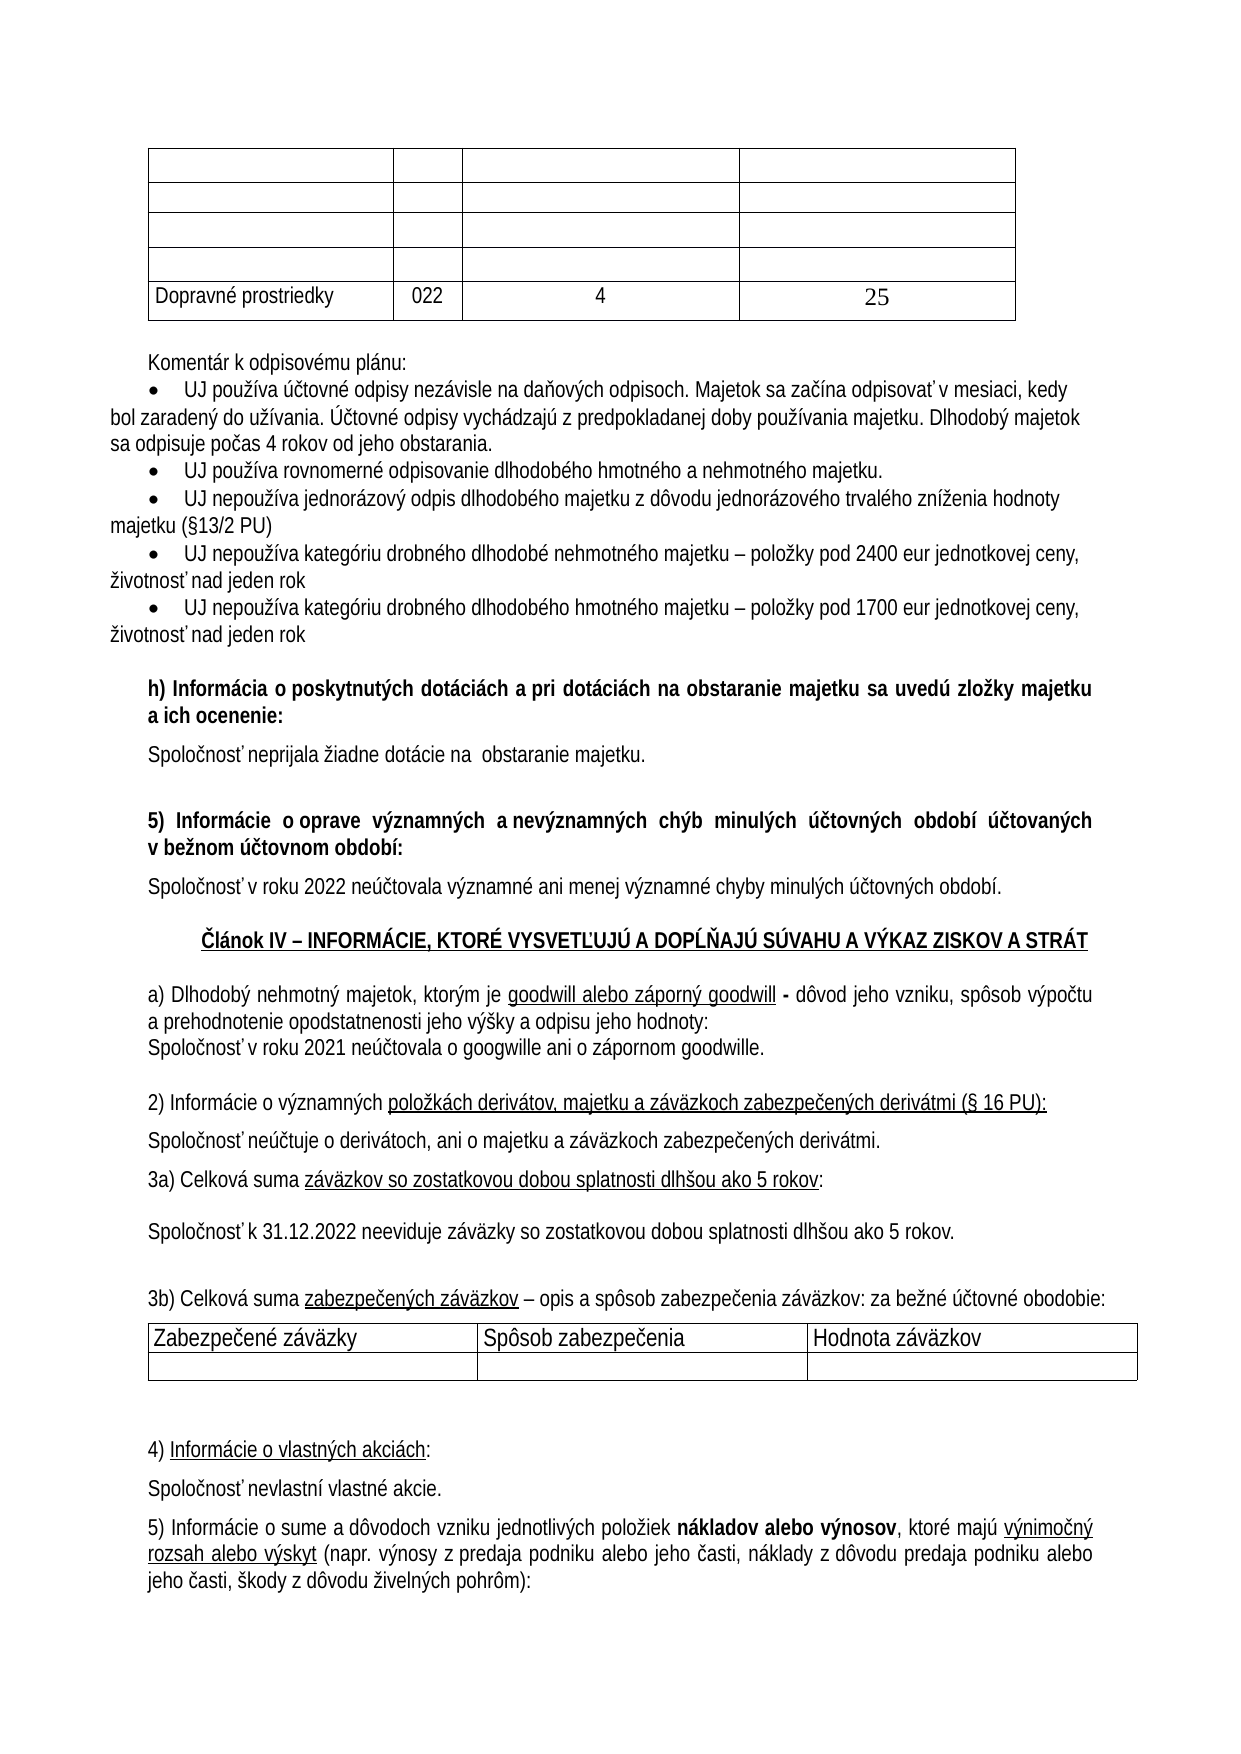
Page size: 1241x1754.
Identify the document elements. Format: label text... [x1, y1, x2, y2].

table_cell [740, 248, 1015, 281]
table_cell [463, 149, 739, 182]
table_header Spôsob zabezpečenia [478, 1324, 807, 1352]
text Spoločnosť neprijala žiadne dotácie na obstaranie majetku. [148, 741, 1093, 767]
table_cell [463, 248, 739, 281]
text Spoločnosť v roku 2021 neúčtovala o googwille ani o zápornom goodwille. [148, 1034, 1093, 1061]
table_cell 25 [740, 282, 1015, 320]
table_cell [463, 183, 739, 212]
text 3b) Celková suma zabezpečených záväzkov – opis a spôsob zabezpečenia záväzkov: za bežné účtovné obodobie: [148, 1284, 1107, 1311]
text 2) Informácie o významných položkách derivátov, majetku a záväzkoch zabezpečených derivátmi (§ 16 PU): [148, 1088, 1093, 1115]
table_cell 4 [463, 282, 739, 320]
table_cell [463, 213, 739, 247]
text 3a) Celková suma záväzkov so zostatkovou dobou splatnosti dlhšou ako 5 rokov: [148, 1166, 1107, 1193]
text Článok IV – INFORMÁCIE, KTORÉ VYSVETĽUJÚ A DOPĹŇAJÚ SÚVAHU A VÝKAZ ZISKOV A STRÁT [148, 927, 1141, 953]
list UJ používa účtovné odpisy nezávisle na daňových odpisoch. Majetok sa začína odpisovať v mesiaci, kedy bol zaradený do užívania. Účtovné odpisy vychádzajú z predpokladanej doby používania majetku. Dlhodobý majetok sa odpisuje počas 4 rokov od jeho obstarania. [110, 376, 1093, 456]
text h) Informácia o poskytnutých dotáciách a pri dotáciách na obstaranie majetku sa uvedú zložky majetku a ich ocenenie: [148, 675, 1093, 728]
text a) Dlhodobý nehmotný majetok, ktorým je goodwill alebo záporný goodwill - dôvod jeho vzniku, spôsob výpočtu a prehodnotenie opodstatnenosti jeho výšky a odpisu jeho hodnoty: [148, 981, 1093, 1034]
list UJ používa rovnomerné odpisovanie dlhodobého hmotného a nehmotného majetku. [110, 456, 1093, 484]
table_cell [740, 183, 1015, 212]
table_cell [149, 248, 393, 281]
text Spoločnosť nevlastní vlastné akcie. [148, 1475, 1142, 1502]
table_cell [478, 1353, 807, 1380]
table_cell [149, 183, 393, 212]
list UJ nepoužíva jednorázový odpis dlhodobého majetku z dôvodu jednorázového trvalého zníženia hodnoty majetku (§13/2 PU) [110, 484, 1093, 539]
text 5) Informácie o sume a dôvodoch vzniku jednotlivých položiek nákladov alebo výnosov, ktoré majú výnimočný rozsah alebo výskyt (napr. výnosy z predaja podniku alebo jeho časti, náklady z dôvodu predaja podniku alebo jeho časti, škody z dôvodu živelných pohrôm): [148, 1514, 1093, 1593]
text Komentár k odpisovému plánu: [148, 349, 1093, 376]
table_cell [149, 213, 393, 247]
table_header Hodnota záväzkov [808, 1324, 1137, 1352]
table_cell [740, 149, 1015, 182]
table_cell [394, 213, 462, 247]
text Spoločnosť v roku 2022 neúčtovala významné ani menej významné chyby minulých účtovných období. [148, 873, 1093, 899]
table_cell [394, 183, 462, 212]
table_cell [394, 248, 462, 281]
table_cell [740, 213, 1015, 247]
text 5) Informácie o oprave významných a nevýznamných chýb minulých účtovných období účtovaných v bežnom účtovnom období: [148, 807, 1093, 860]
list UJ nepoužíva kategóriu drobného dlhodobé nehmotného majetku – položky pod 2400 eur jednotkovej ceny, životnosť nad jeden rok [110, 539, 1093, 593]
table_header Zabezpečené záväzky [149, 1324, 477, 1352]
table_cell 022 [394, 282, 462, 320]
text 4) Informácie o vlastných akciách: [148, 1436, 1093, 1463]
table_cell [149, 1353, 477, 1380]
list UJ nepoužíva kategóriu drobného dlhodobého hmotného majetku – položky pod 1700 eur jednotkovej ceny, životnosť nad jeden rok [110, 593, 1093, 647]
table_cell [394, 149, 462, 182]
table_cell [149, 149, 393, 182]
text Spoločnosť neúčtuje o derivátoch, ani o majetku a záväzkoch zabezpečených derivátmi. [148, 1127, 1093, 1154]
table_cell [808, 1353, 1137, 1380]
table_cell Dopravné prostriedky [149, 282, 393, 320]
text Spoločnosť k 31.12.2022 neeviduje záväzky so zostatkovou dobou splatnosti dlhšou ako 5 rokov. [148, 1218, 1142, 1244]
